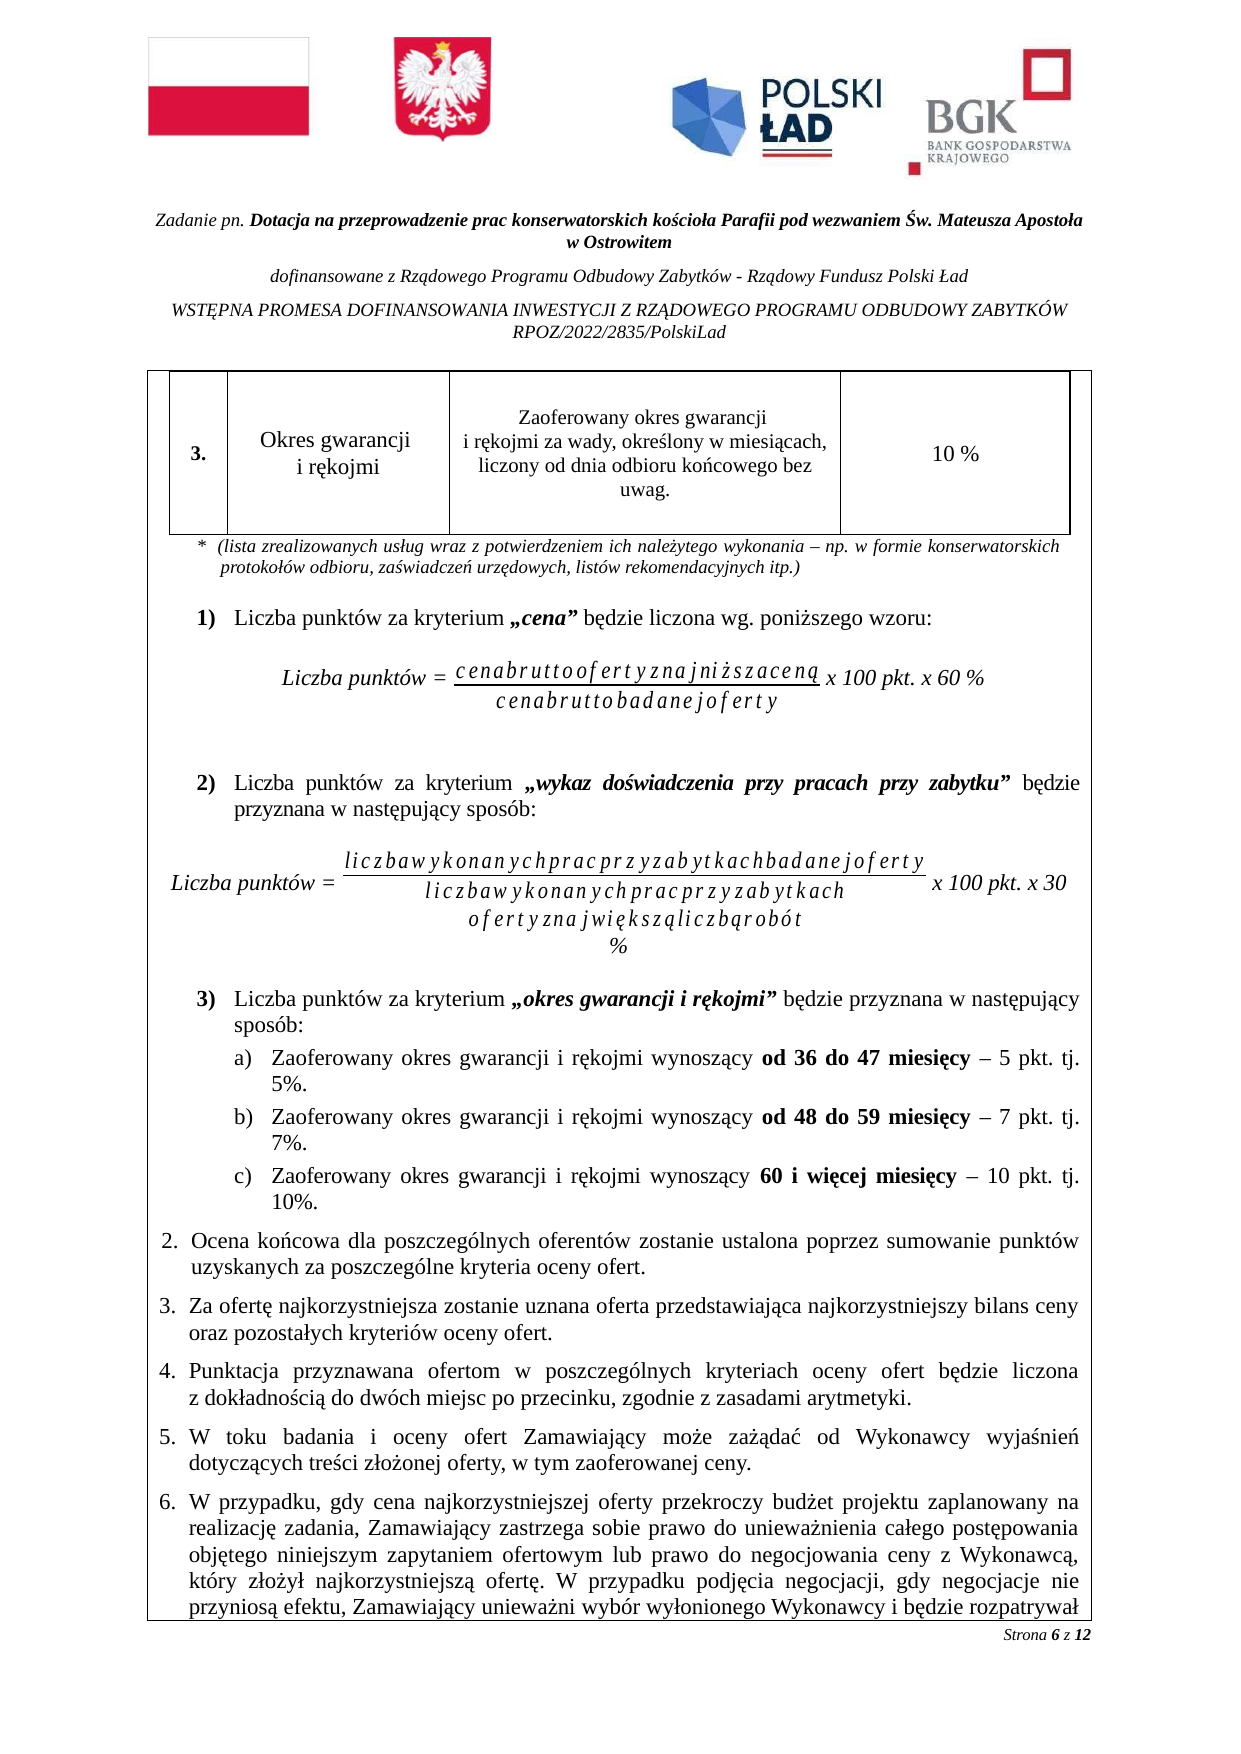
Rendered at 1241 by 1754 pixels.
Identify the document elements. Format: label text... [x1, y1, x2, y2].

table_cell 3. [170, 372, 227, 533]
table_cell Zaoferowany okres gwarancji i rękojmi za wady, określony w miesiącach, liczony od dnia odbioru końcowego bez uwag. [450, 372, 840, 533]
table_cell 10 % [841, 372, 1069, 533]
table_cell Okres gwarancji i rękojmi [228, 372, 449, 533]
table_cell Przy wyborze najkorzystniejszej oferty Zamawiający będzie kierować się następującymi kryteriami i odpowiadającymi im znaczeniami oraz w następujący sposób będzie oceniał spełnienie kryteriów: * (lista zrealizowanych usług wraz z potwierdzeniem ich należytego wykonania – np. w formie konserwatorskich protokołów odbioru, zaświadczeń urzędowych, listów rekomendacyjnych itp.) Liczba punktów za kryterium „cena” będzie liczona wg. poniższego wzoru: Liczba punktów = x 100 pkt. x 60 % Liczba punktów za kryterium „wykaz doświadczenia przy pracach przy zabytku” będzie przyznana w następujący sposób: Liczba punktów = x 100 pkt. x 30 % Liczba punktów za kryterium „okres gwarancji i rękojmi” będzie przyznana w następujący sposób: Zaoferowany okres gwarancji i rękojmi wynoszący od 36 do 47 miesięcy – 5 pkt. tj. 5%. Zaoferowany okres gwarancji i rękojmi wynoszący od 48 do 59 miesięcy – 7 pkt. tj. 7%. Zaoferowany okres gwarancji i rękojmi wynoszący 60 i więcej miesięcy – 10 pkt. tj. 10%. Ocena końcowa dla poszczególnych oferentów zostanie ustalona poprzez sumowanie punktów uzyskanych za poszczególne kryteria oceny ofert. Za ofertę najkorzystniejsza zostanie uznana oferta przedstawiająca najkorzystniejszy bilans ceny oraz pozostałych kryteriów oceny ofert. Punktacja przyznawana ofertom w poszczególnych kryteriach oceny ofert będzie liczona z dokładnością do dwóch miejsc po przecinku, zgodnie z zasadami arytmetyki. W toku badania i oceny ofert Zamawiający może zażądać od Wykonawcy wyjaśnień dotyczących treści złożonej oferty, w tym zaoferowanej ceny. W przypadku, gdy cena najkorzystniejszej oferty przekroczy budżet projektu zaplanowany na realizację zadania, Zamawiający zastrzega sobie prawo do unieważnienia całego postępowania objętego niniejszym zapytaniem ofertowym lub prawo do negocjowania ceny z Wykonawcą, który złożył najkorzystniejszą ofertę. W przypadku podjęcia negocjacji, gdy negocjacje nie przyniosą efektu, Zamawiający unieważni wybór wyłonionego Wykonawcy i będzie rozpatrywał oferty kolejnych Wykonawców znajdujących się na liście rankingowej. [148, 371, 1091, 1620]
